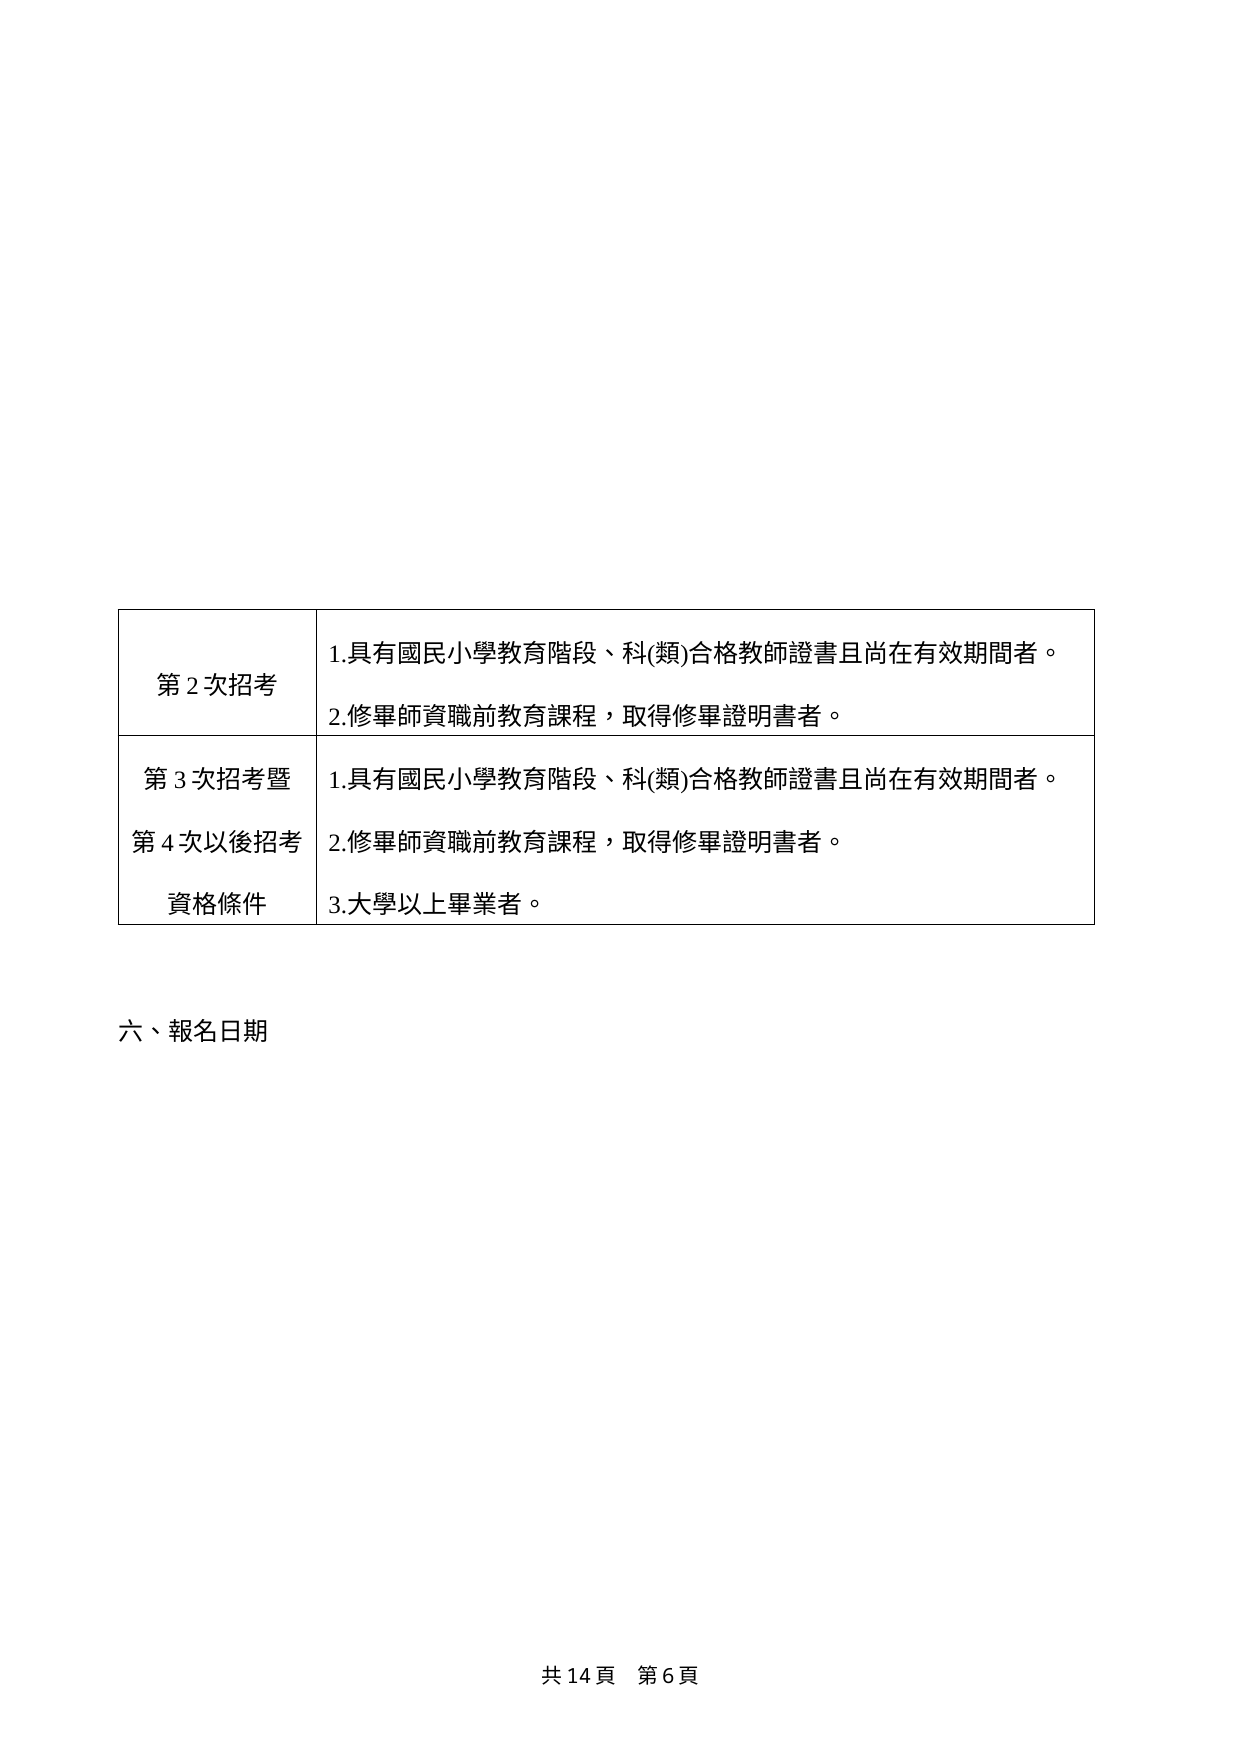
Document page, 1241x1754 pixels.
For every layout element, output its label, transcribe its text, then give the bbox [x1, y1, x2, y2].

table_cell 第3次招考暨 第4次以後招考資格條件 [119, 736, 316, 924]
table_cell 1.具有國民小學教育階段、科(類)合格教師證書且尚在有效期間者。 2.修畢師資職前教育課程，取得修畢證明書者。 3.大學以上畢業者。 [317, 736, 1094, 924]
text 六、報名日期 [118, 987, 1122, 1050]
table_cell 1.具有國民小學教育階段、科(類)合格教師證書且尚在有效期間者。 2.修畢師資職前教育課程，取得修畢證明書者。 [317, 610, 1094, 735]
table_cell 第2次招考 [119, 610, 316, 735]
